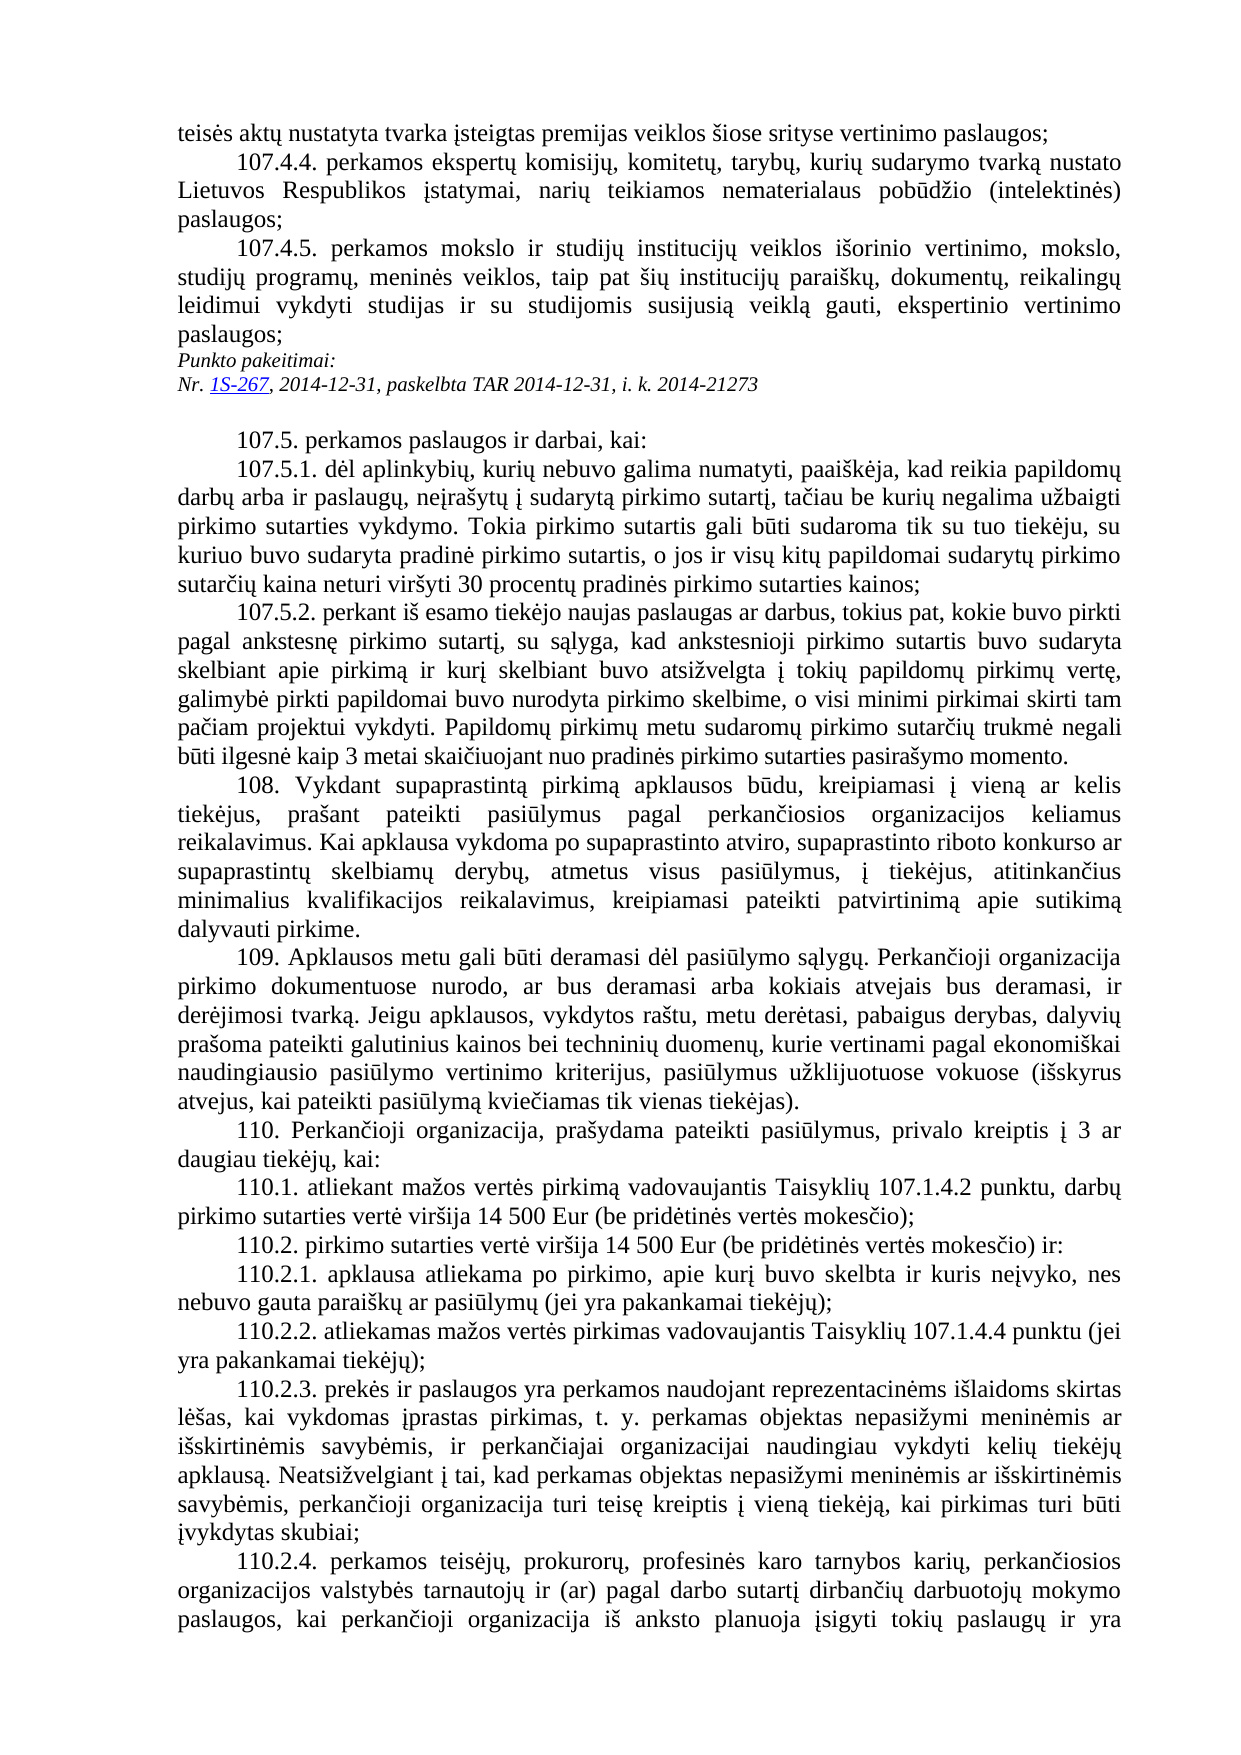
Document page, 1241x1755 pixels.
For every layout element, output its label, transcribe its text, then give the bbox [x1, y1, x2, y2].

text 110. Perkančioji organizacija, prašydama pateikti pasiūlymus, privalo kreiptis į 3 ar daugiau tiekėjų, kai: [177, 1115, 1122, 1172]
text 110.2.4. perkamos teisėjų, prokurorų, profesinės karo tarnybos karių, perkančiosios organizacijos valstybės tarnautojų ir (ar) pagal darbo sutartį dirbančių darbuotojų mokymo paslaugos, kai perkančioji organizacija iš anksto planuoja įsigyti tokių paslaugų ir yra [177, 1546, 1122, 1632]
text 110.2.2. atliekamas mažos vertės pirkimas vadovaujantis Taisyklių 107.1.4.4 punktu (jei yra pakankamai tiekėjų); [177, 1316, 1122, 1374]
text Nr. 1S-267, 2014-12-31, paskelbta TAR 2014-12-31, i. k. 2014-21273 [177, 372, 1122, 396]
text 110.2. pirkimo sutarties vertė viršija 14 500 Eur (be pridėtinės vertės mokesčio) ir: [177, 1230, 1122, 1259]
text 110.2.3. prekės ir paslaugos yra perkamos naudojant reprezentacinėms išlaidoms skirtas lėšas, kai vykdomas įprastas pirkimas, t. y. perkamas objektas nepasižymi meninėmis ar išskirtinėmis savybėmis, ir perkančiajai organizacijai naudingiau vykdyti kelių tiekėjų apklausą. Neatsižvelgiant į tai, kad perkamas objektas nepasižymi meninėmis ar išskirtinėmis savybėmis, perkančioji organizacija turi teisę kreiptis į vieną tiekėją, kai pirkimas turi būti įvykdytas skubiai; [177, 1374, 1122, 1546]
text 108. Vykdant supaprastintą pirkimą apklausos būdu, kreipiamasi į vieną ar kelis tiekėjus, prašant pateikti pasiūlymus pagal perkančiosios organizacijos keliamus reikalavimus. Kai apklausa vykdoma po supaprastinto atviro, supaprastinto riboto konkurso ar supaprastintų skelbiamų derybų, atmetus visus pasiūlymus, į tiekėjus, atitinkančius minimalius kvalifikacijos reikalavimus, kreipiamasi pateikti patvirtinimą apie sutikimą dalyvauti pirkime. [177, 770, 1122, 942]
text Punkto pakeitimai: [177, 348, 1122, 372]
text 107.5.1. dėl aplinkybių, kurių nebuvo galima numatyti, paaiškėja, kad reikia papildomų darbų arba ir paslaugų, neįrašytų į sudarytą pirkimo sutartį, tačiau be kurių negalima užbaigti pirkimo sutarties vykdymo. Tokia pirkimo sutartis gali būti sudaroma tik su tuo tiekėju, su kuriuo buvo sudaryta pradinė pirkimo sutartis, o jos ir visų kitų papildomai sudarytų pirkimo sutarčių kaina neturi viršyti 30 procentų pradinės pirkimo sutarties kainos; [177, 454, 1122, 597]
text 110.1. atliekant mažos vertės pirkimą vadovaujantis Taisyklių 107.1.4.2 punktu, darbų pirkimo sutarties vertė viršija 14 500 Eur (be pridėtinės vertės mokesčio); [177, 1172, 1122, 1230]
text teisės aktų nustatyta tvarka įsteigtas premijas veiklos šiose srityse vertinimo paslaugos; [177, 118, 1122, 147]
text 107.5. perkamos paslaugos ir darbai, kai: [177, 425, 1122, 454]
text 107.4.5. perkamos mokslo ir studijų institucijų veiklos išorinio vertinimo, mokslo, studijų programų, meninės veiklos, taip pat šių institucijų paraiškų, dokumentų, reikalingų leidimui vykdyti studijas ir su studijomis susijusią veiklą gauti, ekspertinio vertinimo paslaugos; [177, 233, 1122, 348]
text 109. Apklausos metu gali būti deramasi dėl pasiūlymo sąlygų. Perkančioji organizacija pirkimo dokumentuose nurodo, ar bus deramasi arba kokiais atvejais bus deramasi, ir derėjimosi tvarką. Jeigu apklausos, vykdytos raštu, metu derėtasi, pabaigus derybas, dalyvių prašoma pateikti galutinius kainos bei techninių duomenų, kurie vertinami pagal ekonomiškai naudingiausio pasiūlymo vertinimo kriterijus, pasiūlymus užklijuotuose vokuose (išskyrus atvejus, kai pateikti pasiūlymą kviečiamas tik vienas tiekėjas). [177, 942, 1122, 1115]
text 107.4.4. perkamos ekspertų komisijų, komitetų, tarybų, kurių sudarymo tvarką nustato Lietuvos Respublikos įstatymai, narių teikiamos nematerialaus pobūdžio (intelektinės) paslaugos; [177, 147, 1122, 233]
text 110.2.1. apklausa atliekama po pirkimo, apie kurį buvo skelbta ir kuris neįvyko, nes nebuvo gauta paraiškų ar pasiūlymų (jei yra pakankamai tiekėjų); [177, 1259, 1122, 1316]
text 107.5.2. perkant iš esamo tiekėjo naujas paslaugas ar darbus, tokius pat, kokie buvo pirkti pagal ankstesnę pirkimo sutartį, su sąlyga, kad ankstesnioji pirkimo sutartis buvo sudaryta skelbiant apie pirkimą ir kurį skelbiant buvo atsižvelgta į tokių papildomų pirkimų vertę, galimybė pirkti papildomai buvo nurodyta pirkimo skelbime, o visi minimi pirkimai skirti tam pačiam projektui vykdyti. Papildomų pirkimų metu sudaromų pirkimo sutarčių trukmė negali būti ilgesnė kaip 3 metai skaičiuojant nuo pradinės pirkimo sutarties pasirašymo momento. [177, 597, 1122, 770]
